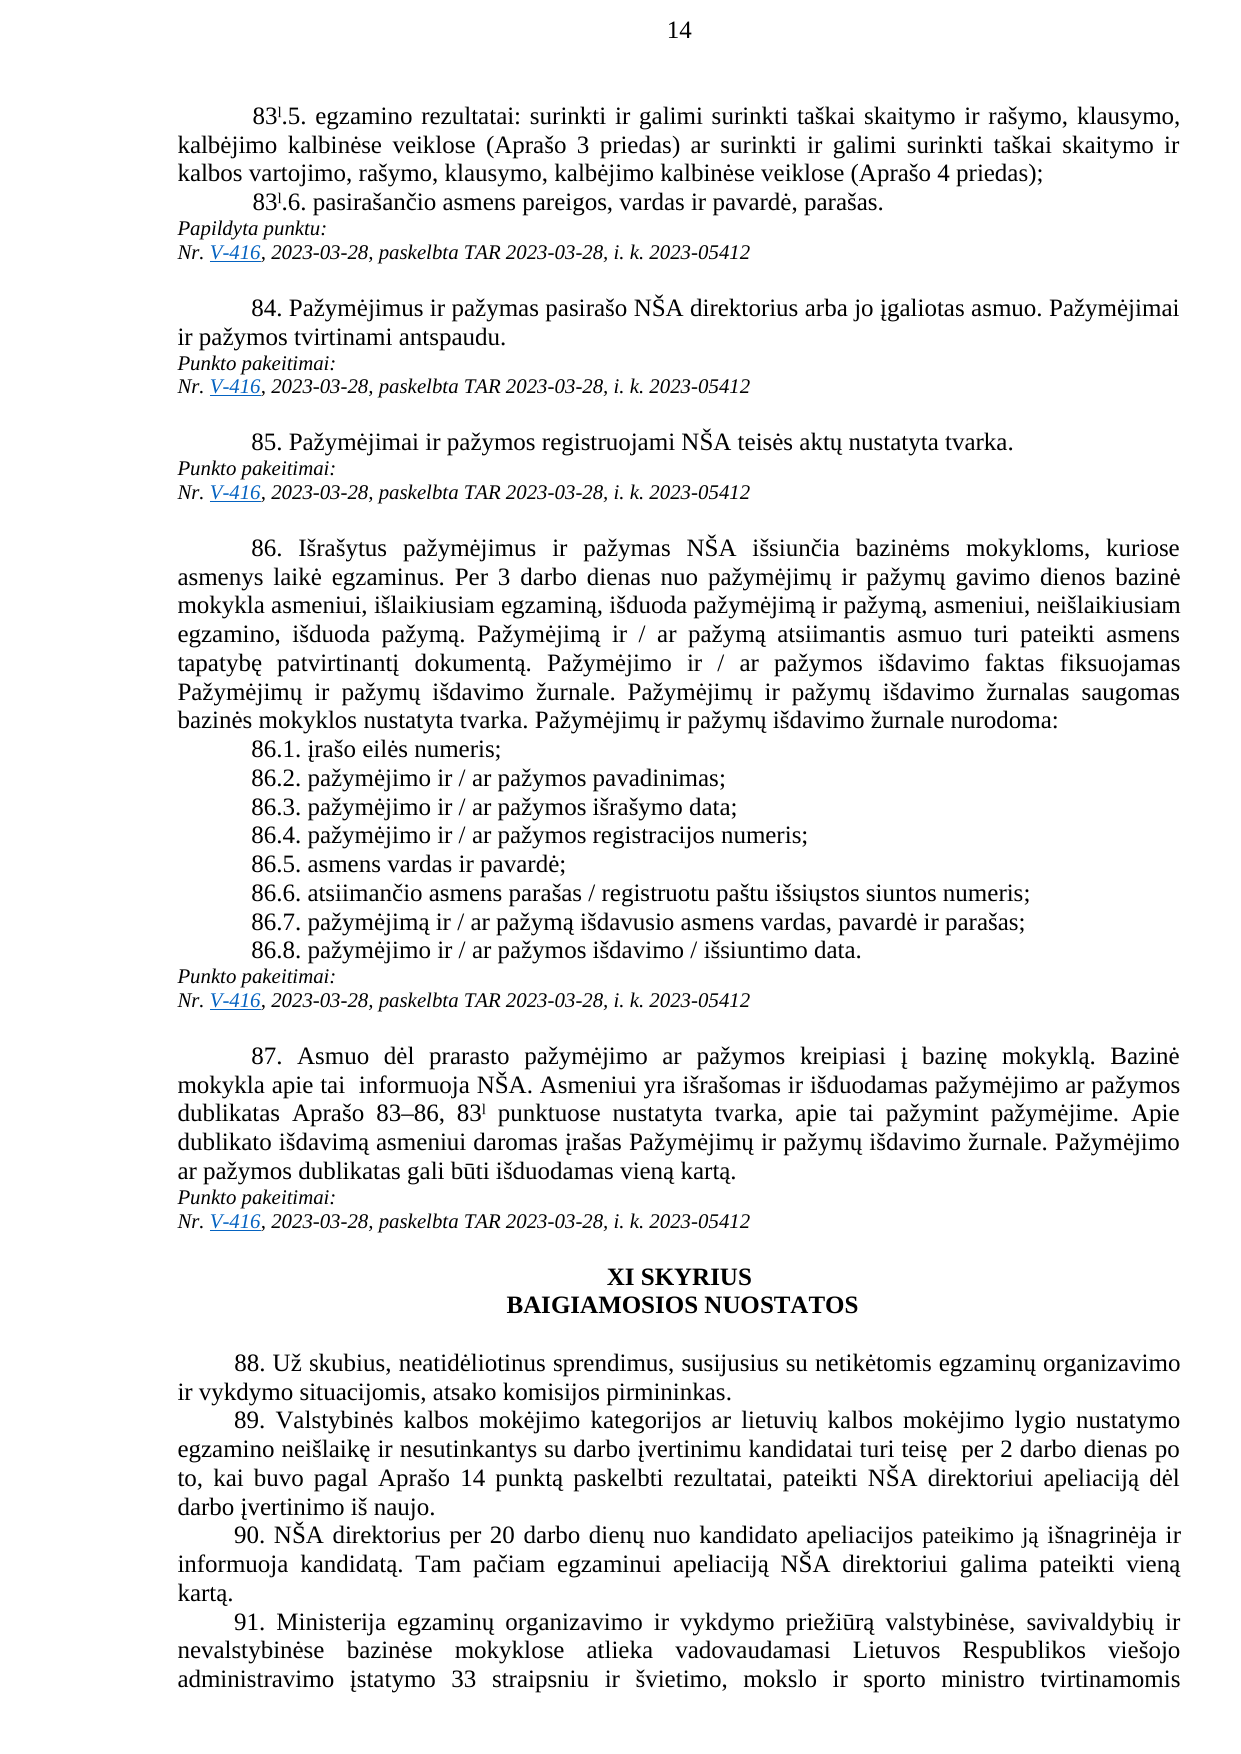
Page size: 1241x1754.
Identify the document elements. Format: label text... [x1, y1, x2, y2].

text Nr. V-416, 2023-03-28, paskelbta TAR 2023-03-28, i. k. 2023-05412 [177, 480, 1181, 504]
text 86.2. pažymėjimo ir / ar pažymos pavadinimas; [177, 763, 1181, 792]
text Punkto pakeitimai: [177, 456, 1181, 480]
text 86.3. pažymėjimo ir / ar pažymos išrašymo data; [177, 792, 1181, 820]
text 84. Pažymėjimus ir pažymas pasirašo NŠA direktorius arba jo įgaliotas asmuo. Pažymėjimai ir pažymos tvirtinami antspaudu. [177, 293, 1181, 350]
text 89. Valstybinės kalbos mokėjimo kategorijos ar lietuvių kalbos mokėjimo lygio nustatymo egzamino neišlaikę ir nesutinkantys su darbo įvertinimu kandidatai turi teisę per 2 darbo dienas po to, kai buvo pagal Aprašo 14 punktą paskelbti rezultatai, pateikti NŠA direktoriui apeliaciją dėl darbo įvertinimo iš naujo. [177, 1405, 1181, 1520]
text 87. Asmuo dėl prarasto pažymėjimo ar pažymos kreipiasi į bazinę mokyklą. Bazinė mokykla apie tai informuoja NŠA. Asmeniui yra išrašomas ir išduodamas pažymėjimo ar pažymos dublikatas Aprašo 83–86, 83ˡ punktuose nustatyta tvarka, apie tai pažymint pažymėjime. Apie dublikato išdavimą asmeniui daromas įrašas Pažymėjimų ir pažymų išdavimo žurnale. Pažymėjimo ar pažymos dublikatas gali būti išduodamas vieną kartą. [177, 1041, 1181, 1185]
text 90. NŠA direktorius per 20 darbo dienų nuo kandidato apeliacijos pateikimo ją išnagrinėja ir informuoja kandidatą. Tam pačiam egzaminui apeliaciją NŠA direktoriui galima pateikti vieną kartą. [177, 1520, 1181, 1607]
text 83ˡ.6. pasirašančio asmens pareigos, vardas ir pavardė, parašas. [177, 187, 1181, 216]
text 86.7. pažymėjimą ir / ar pažymą išdavusio asmens vardas, pavardė ir parašas; [177, 907, 1181, 935]
text 86. Išrašytus pažymėjimus ir pažymas NŠA išsiunčia bazinėms mokykloms, kuriose asmenys laikė egzaminus. Per 3 darbo dienas nuo pažymėjimų ir pažymų gavimo dienos bazinė mokykla asmeniui, išlaikiusiam egzaminą, išduoda pažymėjimą ir pažymą, asmeniui, neišlaikiusiam egzamino, išduoda pažymą. Pažymėjimą ir / ar pažymą atsiimantis asmuo turi pateikti asmens tapatybę patvirtinantį dokumentą. Pažymėjimo ir / ar pažymos išdavimo faktas fiksuojamas Pažymėjimų ir pažymų išdavimo žurnale. Pažymėjimų ir pažymų išdavimo žurnalas saugomas bazinės mokyklos nustatyta tvarka. Pažymėjimų ir pažymų išdavimo žurnale nurodoma: [177, 533, 1181, 734]
text 86.4. pažymėjimo ir / ar pažymos registracijos numeris; [177, 820, 1181, 849]
text Nr. V-416, 2023-03-28, paskelbta TAR 2023-03-28, i. k. 2023-05412 [177, 988, 1181, 1012]
text Nr. V-416, 2023-03-28, paskelbta TAR 2023-03-28, i. k. 2023-05412 [177, 1209, 1181, 1233]
text Punkto pakeitimai: [177, 350, 1181, 374]
text 86.5. asmens vardas ir pavardė; [177, 849, 1181, 878]
text BAIGIAMOSIOS NUOSTATOS [177, 1290, 1181, 1319]
text XI SKYRIUS [177, 1262, 1181, 1290]
text 86.8. pažymėjimo ir / ar pažymos išdavimo / išsiuntimo data. [177, 935, 1181, 964]
text 86.6. atsiimančio asmens parašas / registruotu paštu išsiųstos siuntos numeris; [177, 878, 1181, 907]
text Papildyta punktu: [177, 216, 1181, 240]
text 88. Už skubius, neatidėliotinus sprendimus, susijusius su netikėtomis egzaminų organizavimo ir vykdymo situacijomis, atsako komisijos pirmininkas. [177, 1348, 1181, 1405]
text 86.1. įrašo eilės numeris; [177, 734, 1181, 763]
text Punkto pakeitimai: [177, 964, 1181, 988]
text 91. Ministerija egzaminų organizavimo ir vykdymo priežiūrą valstybinėse, savivaldybių ir nevalstybinėse bazinėse mokyklose atlieka vadovaudamasi Lietuvos Respublikos viešojo administravimo įstatymo 33 straipsniu ir švietimo, mokslo ir sporto ministro tvirtinamomis [177, 1607, 1181, 1693]
text 85. Pažymėjimai ir pažymos registruojami NŠA teisės aktų nustatyta tvarka. [177, 427, 1181, 456]
text Nr. V-416, 2023-03-28, paskelbta TAR 2023-03-28, i. k. 2023-05412 [177, 240, 1181, 264]
text 83ˡ.5. egzamino rezultatai: surinkti ir galimi surinkti taškai skaitymo ir rašymo, klausymo, kalbėjimo kalbinėse veiklose (Aprašo 3 priedas) ar surinkti ir galimi surinkti taškai skaitymo ir kalbos vartojimo, rašymo, klausymo, kalbėjimo kalbinėse veiklose (Aprašo 4 priedas); [177, 101, 1181, 187]
text Punkto pakeitimai: [177, 1185, 1181, 1209]
text Nr. V-416, 2023-03-28, paskelbta TAR 2023-03-28, i. k. 2023-05412 [177, 374, 1181, 398]
